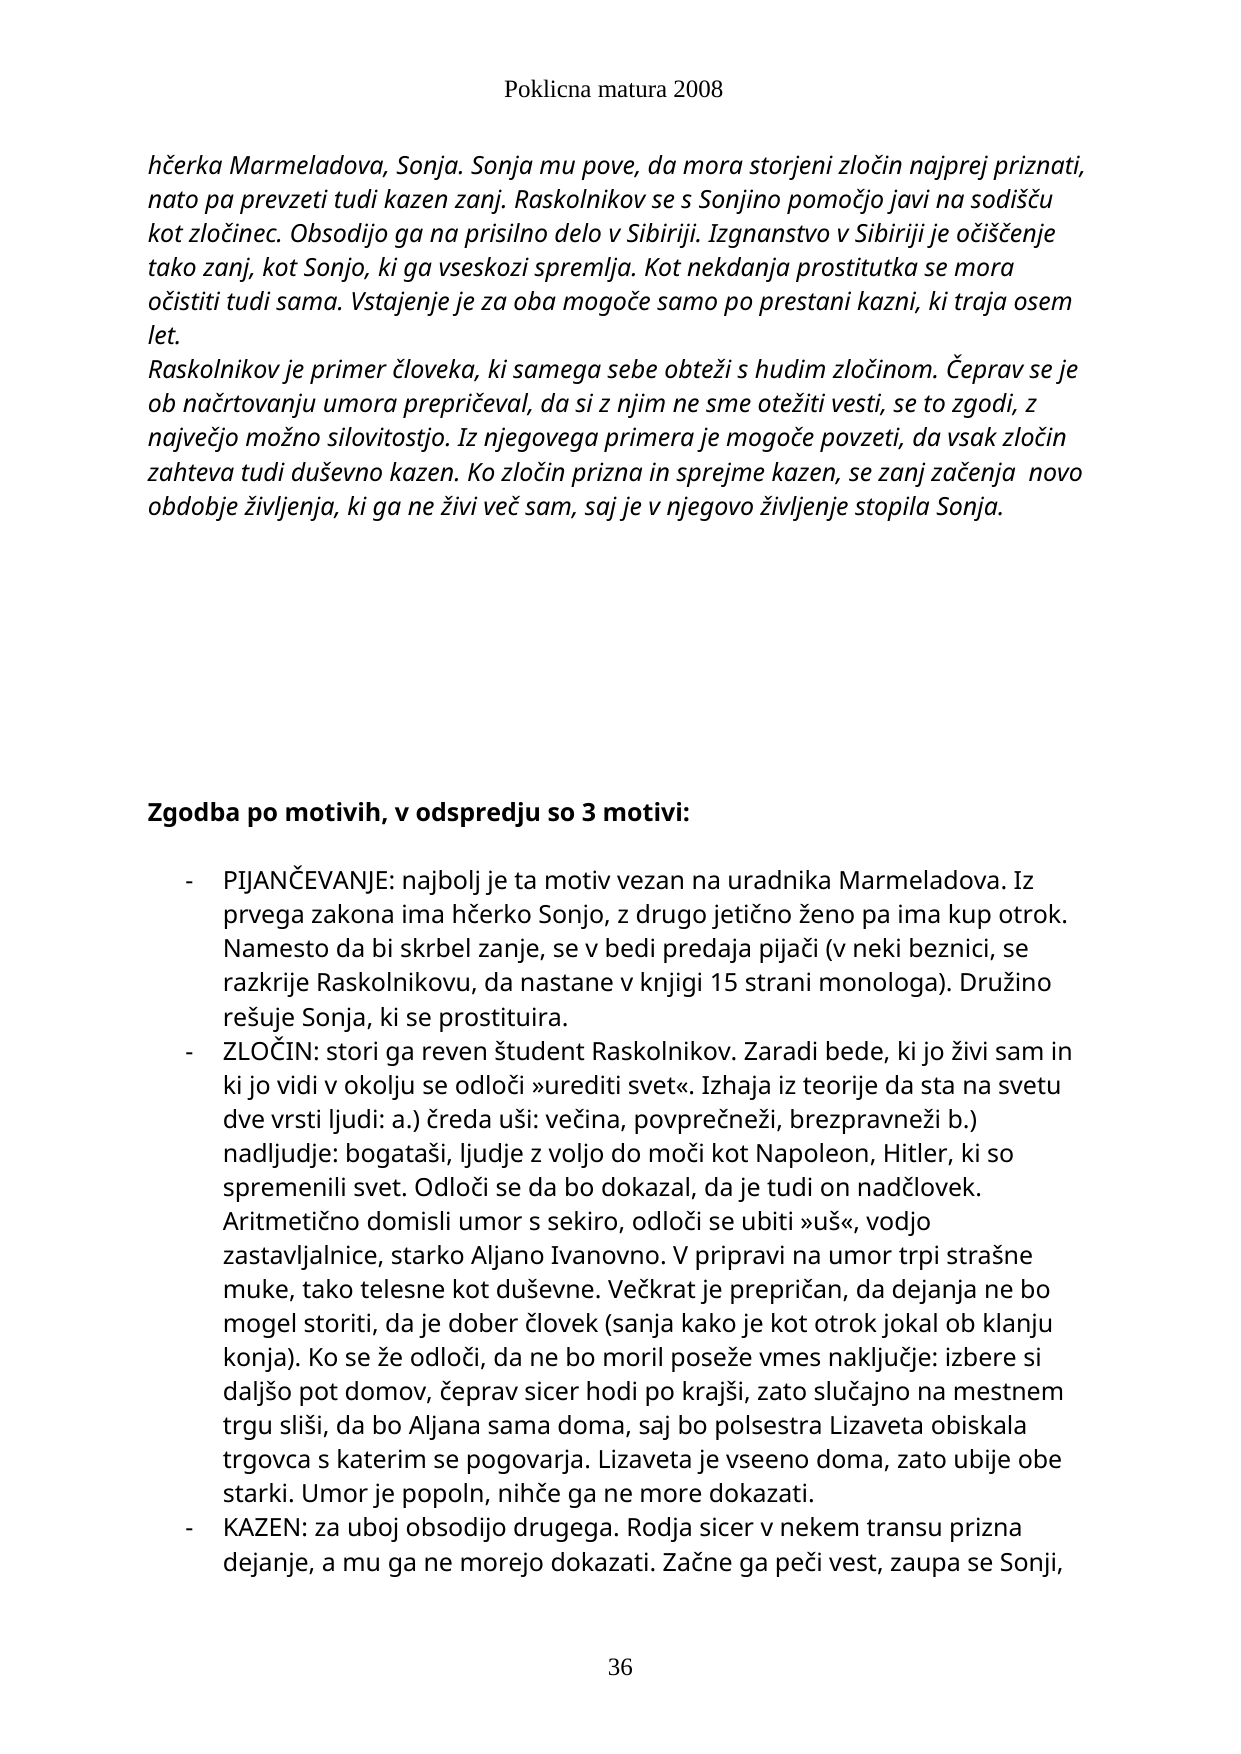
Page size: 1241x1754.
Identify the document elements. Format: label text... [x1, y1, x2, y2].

list ZLOČIN: stori ga reven študent Raskolnikov. Zaradi bede, ki jo živi sam in ki jo vidi v okolju se odloči »urediti svet«. Izhaja iz teorije da sta na svetu dve vrsti ljudi: a.) čreda uši: večina, povprečneži, brezpravneži b.) nadljudje: bogataši, ljudje z voljo do moči kot Napoleon, Hitler, ki so spremenili svet. Odloči se da bo dokazal, da je tudi on nadčlovek. Aritmetično domisli umor s sekiro, odloči se ubiti »uš«, vodjo zastavljalnice, starko Aljano Ivanovno. V pripravi na umor trpi strašne muke, tako telesne kot duševne. Večkrat je prepričan, da dejanja ne bo mogel storiti, da je dober človek (sanja kako je kot otrok jokal ob klanju konja). Ko se že odloči, da ne bo moril poseže vmes naključje: izbere si daljšo pot domov, čeprav sicer hodi po krajši, zato slučajno na mestnem trgu sliši, da bo Aljana sama doma, saj bo polsestra Lizaveta obiskala trgovca s katerim se pogovarja. Lizaveta je vseeno doma, zato ubije obe starki. Umor je popoln, nihče ga ne more dokazati. [185, 1033, 1093, 1510]
list KAZEN: za uboj obsodijo drugega. Rodja sicer v nekem transu prizna dejanje, a mu ga ne morejo dokazati. Začne ga peči vest, zaupa se Sonji, [185, 1510, 1093, 1578]
list PIJANČEVANJE: najbolj je ta motiv vezan na uradnika Marmeladova. Iz prvega zakona ima hčerko Sonjo, z drugo jetično ženo pa ima kup otrok. Namesto da bi skrbel zanje, se v bedi predaja pijači (v neki beznici, se razkrije Raskolnikovu, da nastane v knjigi 15 strani monologa). Družino rešuje Sonja, ki se prostituira. [185, 863, 1093, 1033]
text hčerka Marmeladova, Sonja. Sonja mu pove, da mora storjeni zločin najprej priznati, nato pa prevzeti tudi kazen zanj. Raskolnikov se s Sonjino pomočjo javi na sodišču kot zločinec. Obsodijo ga na prisilno delo v Sibiriji. Izgnanstvo v Sibiriji je očiščenje tako zanj, kot Sonjo, ki ga vseskozi spremlja. Kot nekdanja prostitutka se mora očistiti tudi sama. Vstajenje je za oba mogoče samo po prestani kazni, ki traja osem let. [148, 148, 1093, 352]
text Raskolnikov je primer človeka, ki samega sebe obteži s hudim zločinom. Čeprav se je ob načrtovanju umora prepričeval, da si z njim ne sme otežiti vesti, se to zgodi, z največjo možno silovitostjo. Iz njegovega primera je mogoče povzeti, da vsak zločin zahteva tudi duševno kazen. Ko zločin prizna in sprejme kazen, se zanj začenja novo obdobje življenja, ki ga ne živi več sam, saj je v njegovo življenje stopila Sonja. [148, 352, 1093, 522]
text Zgodba po motivih, v odspredju so 3 motivi: [148, 795, 1093, 829]
